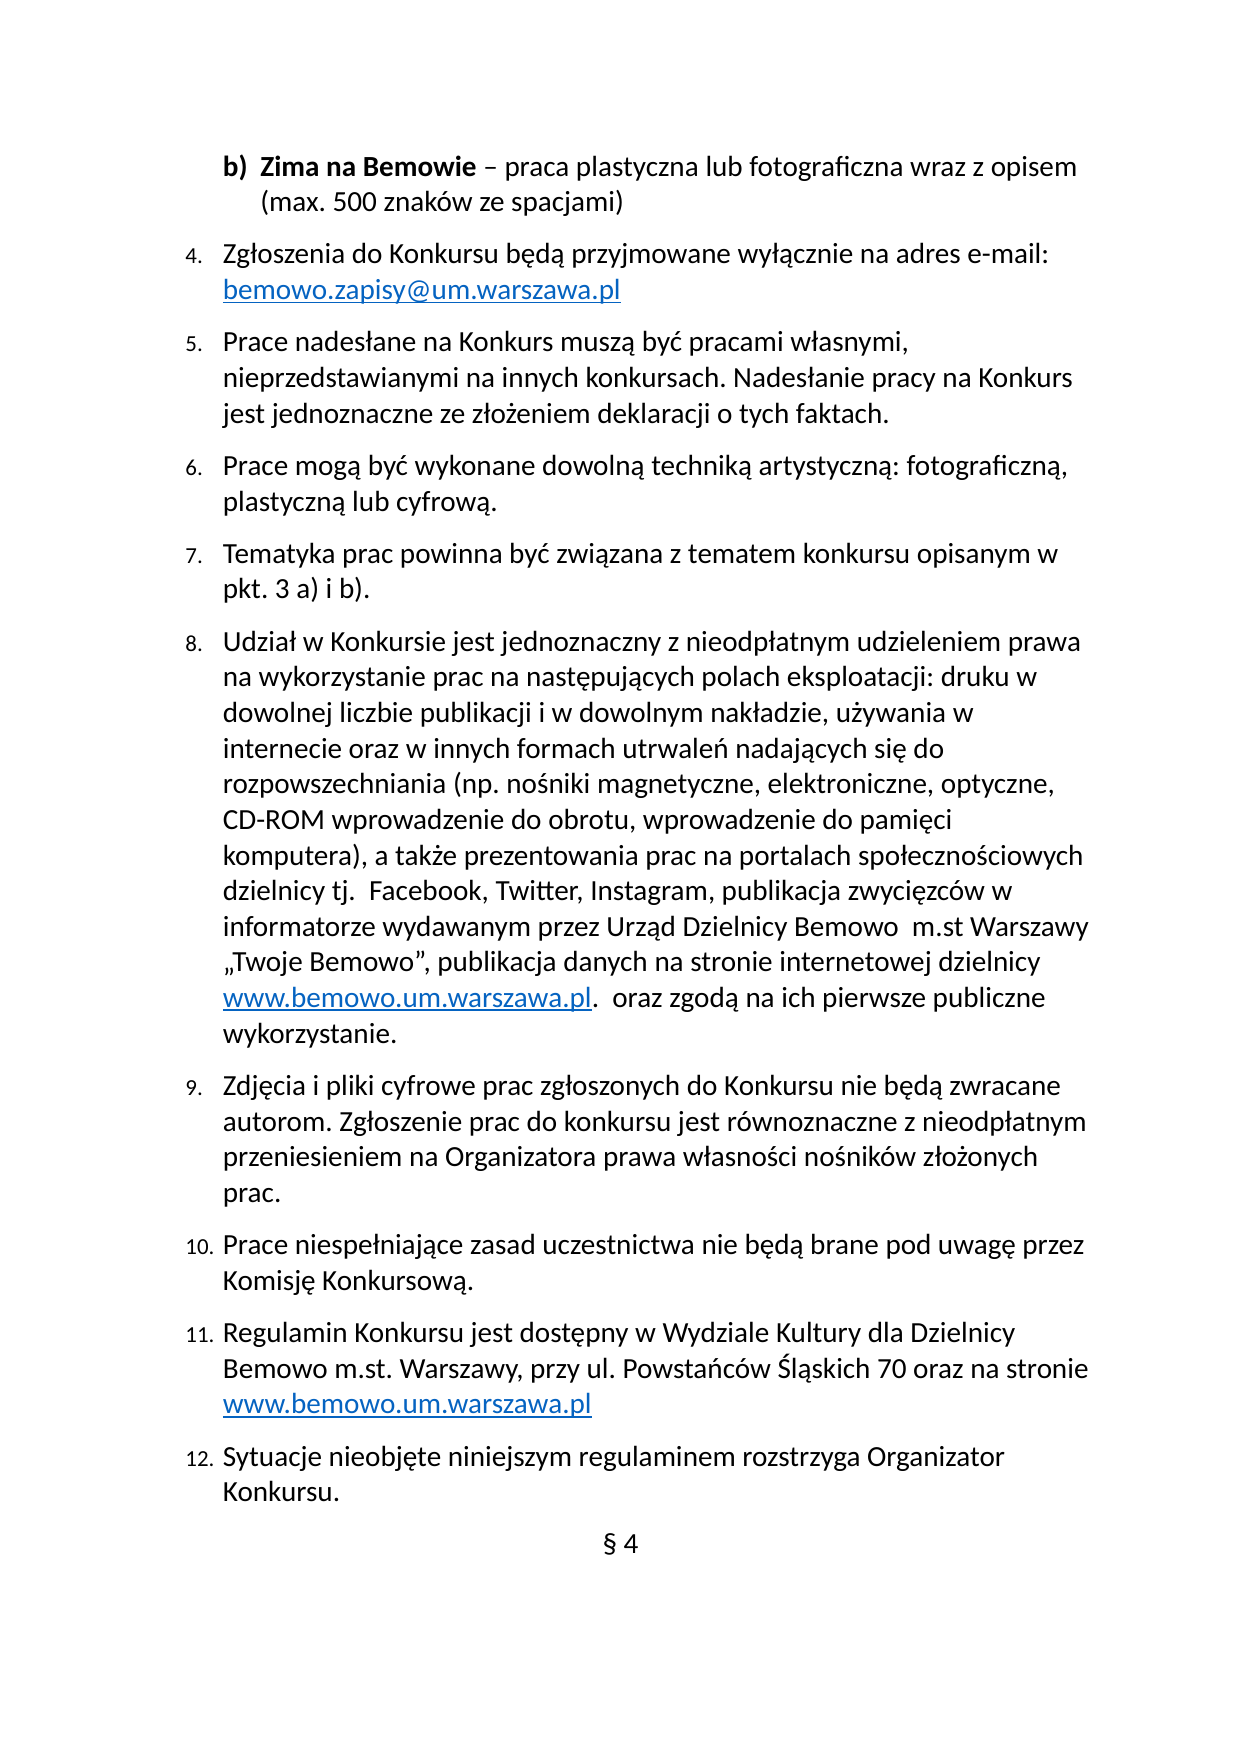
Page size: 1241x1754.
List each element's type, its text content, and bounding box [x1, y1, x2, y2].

list Regulamin Konkursu jest dostępny w Wydziale Kultury dla Dzielnicy Bemowo m.st. Warszawy, przy ul. Powstańców Śląskich 70 oraz na stronie www.bemowo.um.warszawa.pl [185, 1314, 1093, 1421]
list Prace mogą być wykonane dowolną techniką artystyczną: fotograficzną, plastyczną lub cyfrową. [185, 447, 1093, 518]
list Prace nadesłane na Konkurs muszą być pracami własnymi, nieprzedstawianymi na innych konkursach. Nadesłanie pracy na Konkurs jest jednoznaczne ze złożeniem deklaracji o tych faktach. [185, 323, 1093, 430]
text § 4 [148, 1526, 1093, 1561]
list Tematyka prac powinna być związana z tematem konkursu opisanym w pkt. 3 a) i b). [185, 535, 1093, 606]
list Zdjęcia i pliki cyfrowe prac zgłoszonych do Konkursu nie będą zwracane autorom. Zgłoszenie prac do konkursu jest równoznaczne z nieodpłatnym przeniesieniem na Organizatora prawa własności nośników złożonych prac. [185, 1067, 1093, 1209]
list Zgłoszenia do Konkursu będą przyjmowane wyłącznie na adres e-mail: bemowo.zapisy@um.warszawa.pl [185, 236, 1093, 307]
list Zima na Bemowie – praca plastyczna lub fotograficzna wraz z opisem (max. 500 znaków ze spacjami) [223, 148, 1093, 219]
list Prace niespełniające zasad uczestnictwa nie będą brane pod uwagę przez Komisję Konkursową. [185, 1226, 1093, 1297]
list Sytuacje nieobjęte niniejszym regulaminem rozstrzyga Organizator Konkursu. [185, 1438, 1093, 1509]
list Udział w Konkursie jest jednoznaczny z nieodpłatnym udzieleniem prawa na wykorzystanie prac na następujących polach eksploatacji: druku w dowolnej liczbie publikacji i w dowolnym nakładzie, używania w internecie oraz w innych formach utrwaleń nadających się do rozpowszechniania (np. nośniki magnetyczne, elektroniczne, optyczne, CD-ROM wprowadzenie do obrotu, wprowadzenie do pamięci komputera), a także prezentowania prac na portalach społecznościowych dzielnicy tj. Facebook, Twitter, Instagram, publikacja zwycięzców w informatorze wydawanym przez Urząd Dzielnicy Bemowo m.st Warszawy „Twoje Bemowo”, publikacja danych na stronie internetowej dzielnicy www.bemowo.um.warszawa.pl. oraz zgodą na ich pierwsze publiczne wykorzystanie. [185, 623, 1093, 1050]
